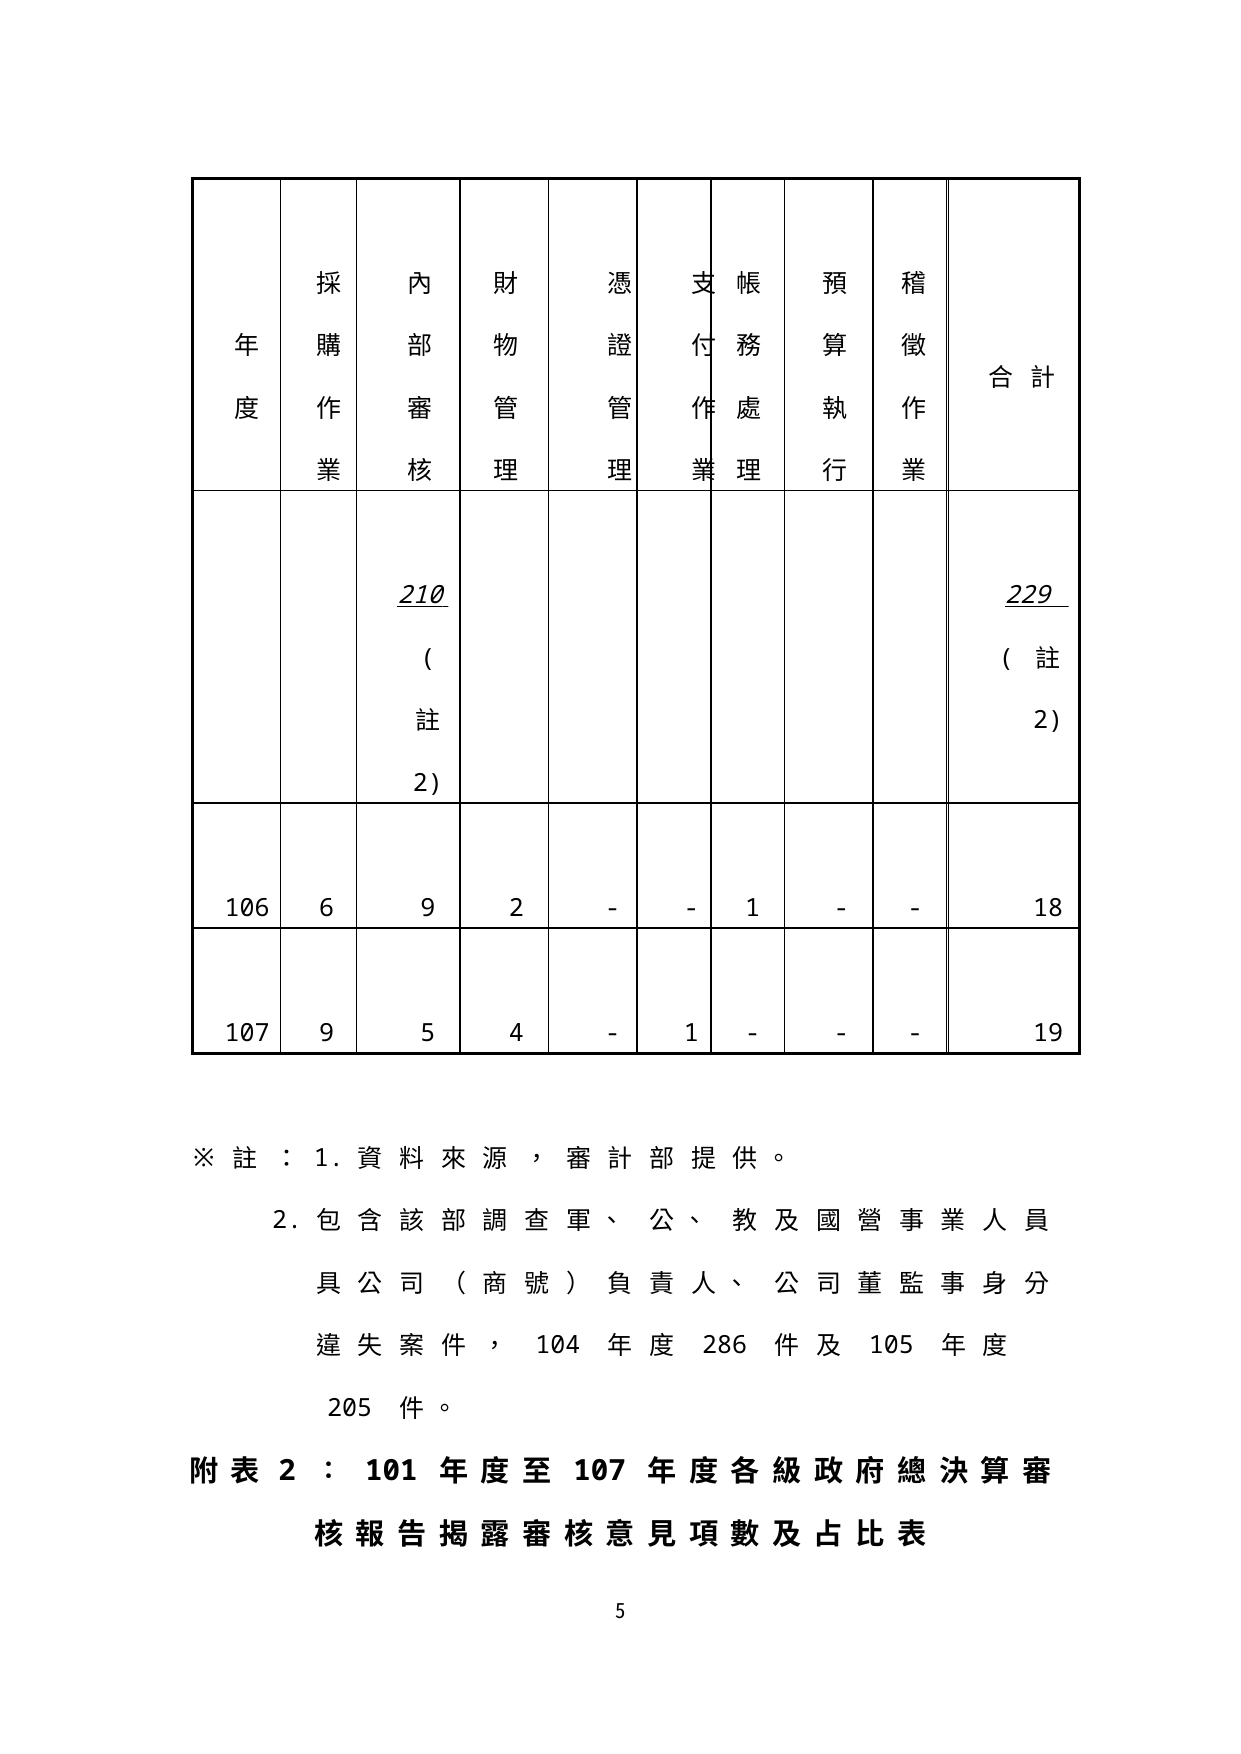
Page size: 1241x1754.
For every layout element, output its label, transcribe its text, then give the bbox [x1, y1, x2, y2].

table_cell 6 [281, 804, 356, 927]
table_header 財物管理 [461, 180, 548, 490]
text 2.包含該部調查軍、公、教及國營事業人員具公司（商號）負責人、公司董監事身分違失案件，104年度286件及105年度205件。 [256, 1177, 1058, 1427]
table_cell 107 [194, 929, 280, 1052]
table_cell - [874, 491, 946, 802]
table_cell 2 [461, 804, 548, 927]
table_cell 210 (註2) [357, 491, 459, 802]
table_cell 9 [357, 804, 459, 927]
table_cell 229 (註2) [949, 491, 1078, 802]
table_cell - [549, 804, 636, 927]
table_cell 1 [712, 804, 784, 927]
table_header 憑證管理 [549, 180, 636, 490]
table_header 帳務處理 [712, 180, 784, 490]
table_cell - [638, 804, 710, 927]
table_cell 9 [281, 929, 356, 1052]
table_cell 18 [949, 804, 1078, 927]
table_cell 5 [357, 929, 459, 1052]
table_cell - [785, 929, 872, 1052]
table_cell - [712, 929, 784, 1052]
table_cell [281, 491, 356, 802]
table_header 稽徵作業 [874, 180, 946, 490]
table_cell - [549, 929, 636, 1052]
table_cell - [785, 804, 872, 927]
table_cell - [874, 804, 946, 927]
table_cell [549, 491, 636, 802]
table_cell [712, 491, 784, 802]
table_cell 106 [194, 804, 280, 927]
table_cell 4 [461, 929, 548, 1052]
table_cell 19 [949, 929, 1078, 1052]
table_cell [785, 491, 872, 802]
table_cell [461, 491, 548, 802]
table_header 支付作業 [638, 180, 710, 490]
table_header 採購作業 [281, 180, 356, 490]
table_header 合計 [949, 180, 1078, 490]
table_header 預算執行 [785, 180, 872, 490]
text 附表2：101年度至107年度各級政府總決算審核報告揭露審核意見項數及占比表 [183, 1427, 1058, 1552]
table_cell - [638, 491, 710, 802]
table_cell 1 [638, 929, 710, 1052]
table_header 內部審核 [357, 180, 459, 490]
table_cell [194, 491, 280, 802]
table_header 年度 [194, 180, 280, 490]
text ※註：1.資料來源，審計部提供。 [183, 1115, 1058, 1177]
table_cell - [874, 929, 946, 1052]
